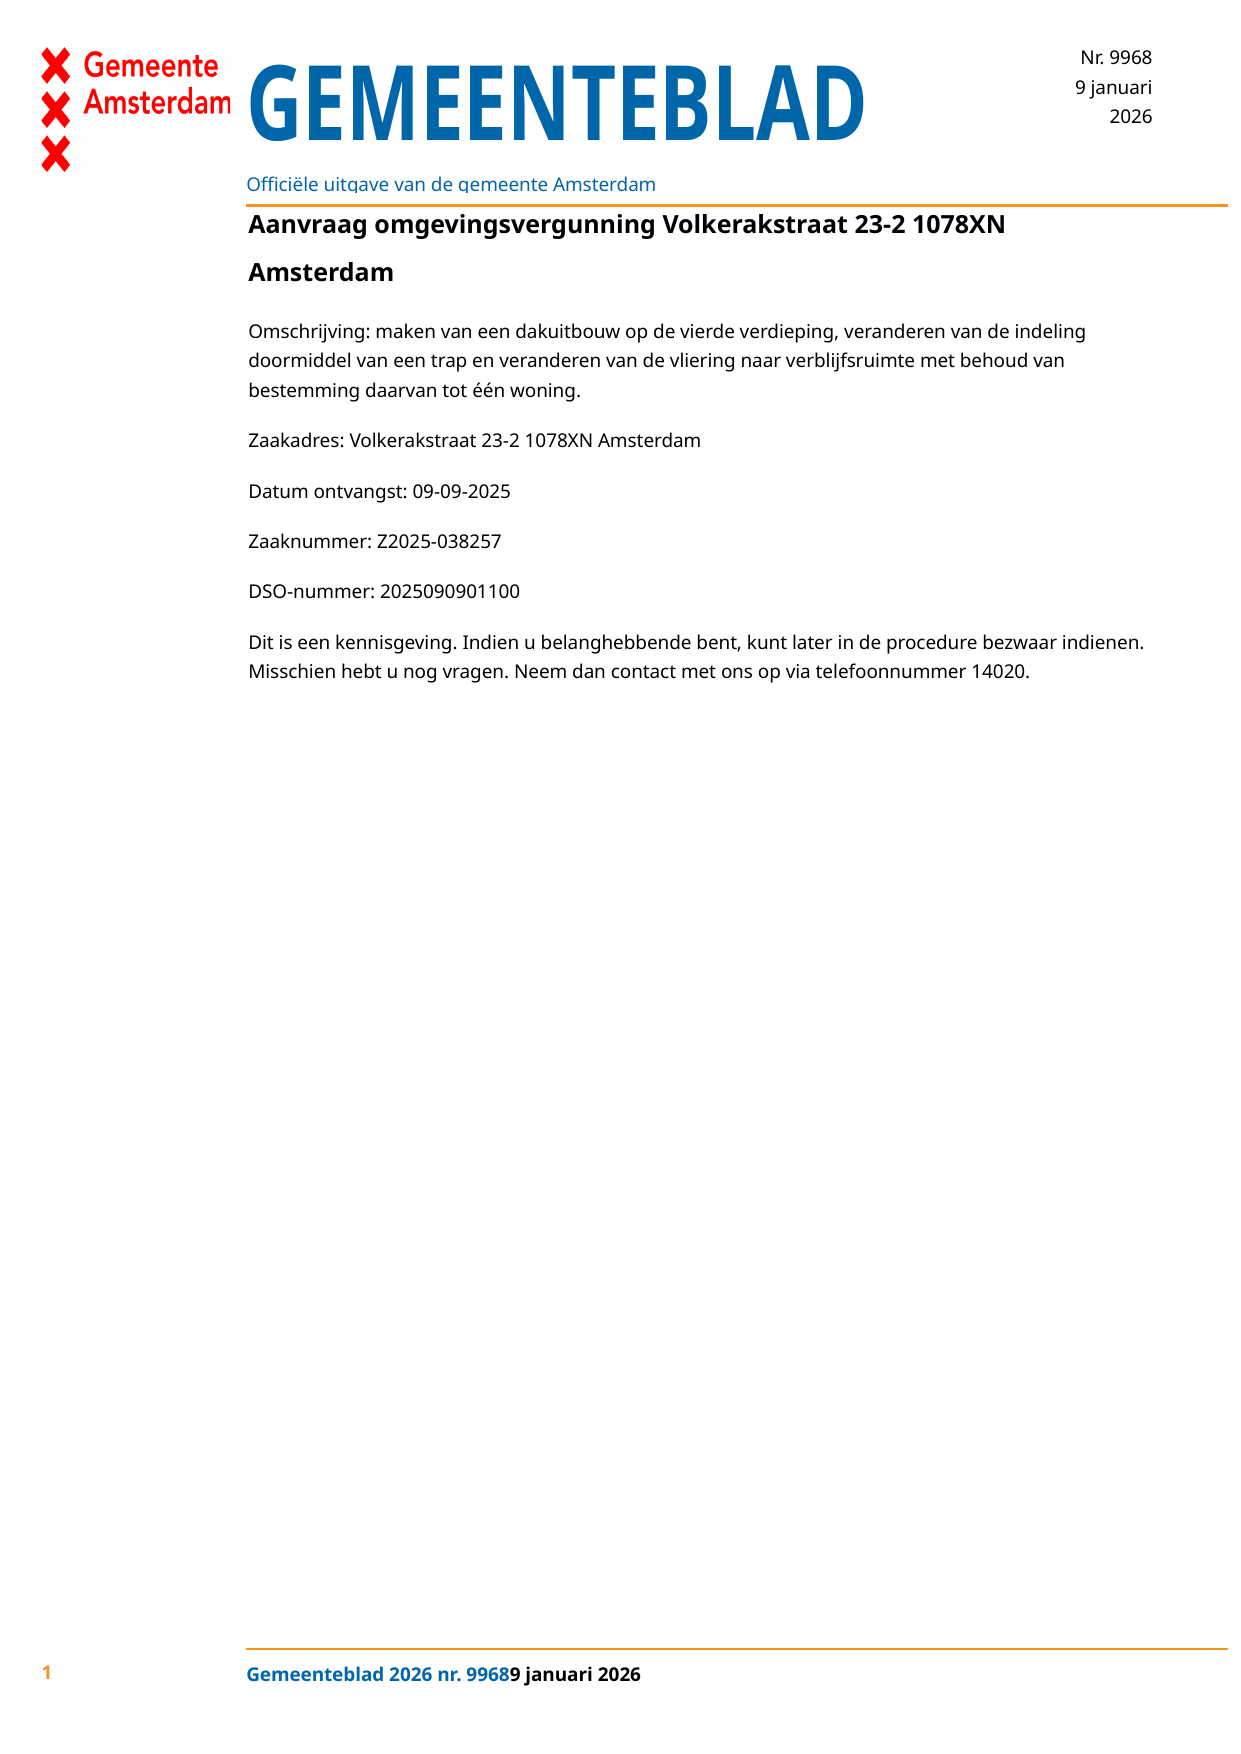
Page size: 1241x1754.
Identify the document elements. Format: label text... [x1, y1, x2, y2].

text Aanvraag omgevingsvergunning Volkerakstraat 23-2 1078XN Amsterdam [248, 207, 1152, 288]
text Zaakadres: Volkerakstraat 23-2 1078XN Amsterdam [248, 427, 1152, 453]
text Dit is een kennisgeving. Indien u belanghebbende bent, kunt later in de procedure bezwaar indienen. Misschien hebt u nog vragen. Neem dan contact met ons op via telefoonnummer 14020. [248, 629, 1152, 684]
text Zaaknummer: Z2025-038257 [248, 528, 1152, 554]
text DSO-nummer: 2025090901100 [248, 579, 1152, 604]
text Omschrijving: maken van een dakuitbouw op de vierde verdieping, veranderen van de indeling doormiddel van een trap en veranderen van de vliering naar verblijfsruimte met behoud van bestemming daarvan tot één woning. [248, 318, 1152, 403]
text Datum ontvangst: 09-09-2025 [248, 478, 1152, 504]
picture [41, 47, 231, 172]
